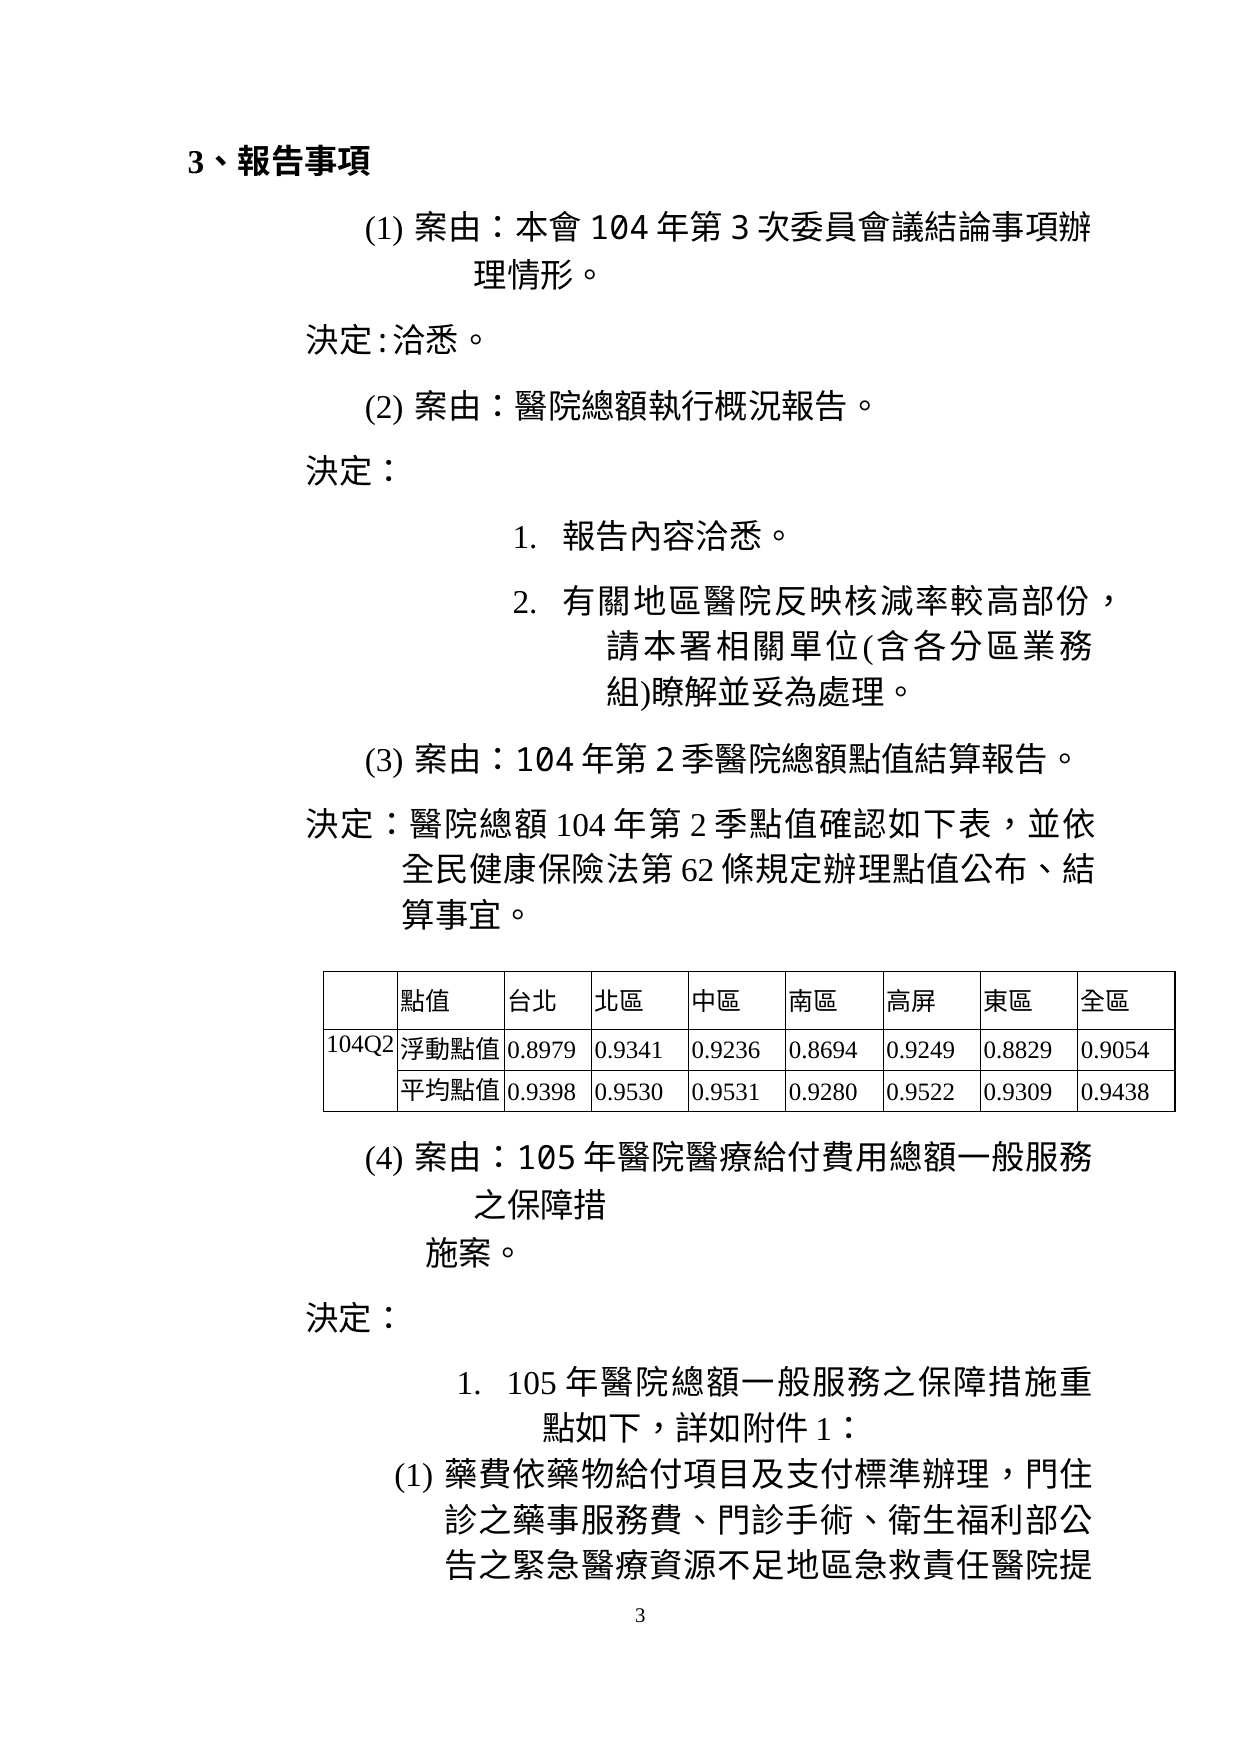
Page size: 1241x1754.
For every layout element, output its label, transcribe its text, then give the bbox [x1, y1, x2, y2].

text 決定：醫院總額104年第2季點值確認如下表，並依全民健康保險法第62條規定辦理點值公布、結算事宜。 [305, 799, 1096, 937]
table_cell 0.9531 [689, 1071, 785, 1111]
table_cell 0.9236 [689, 1030, 785, 1070]
list 報告事項 [187, 135, 1143, 183]
list 105年醫院總額一般服務之保障措施重點如下，詳如附件1： [456, 1358, 1093, 1449]
text 決定:洽悉。 [257, 316, 1093, 362]
table_cell 0.9280 [786, 1071, 883, 1111]
text 決定： [305, 1293, 1096, 1339]
table_cell 0.9309 [981, 1071, 1077, 1111]
list 報告內容洽悉。 [512, 512, 1093, 558]
list 案由：105年醫院醫療給付費用總額一般服務之保障措 [364, 1131, 1093, 1227]
text 施案。 [305, 1227, 1093, 1274]
list 案由：本會104年第3次委員會議結論事項辦理情形。 [364, 201, 1093, 297]
text 決定： [257, 447, 1093, 493]
table_cell 0.9438 [1078, 1071, 1174, 1111]
table_cell 0.9522 [884, 1071, 980, 1111]
list 案由：醫院總額執行概況報告。 [364, 381, 1093, 428]
table_header 高屏 [884, 972, 980, 1028]
table_header 台北 [505, 972, 591, 1028]
table_cell 0.9398 [505, 1071, 591, 1111]
list 有關地區醫院反映核減率較高部份，請本署相關單位(含各分區業務組)瞭解並妥為處理。 [512, 576, 1093, 714]
table_cell 104Q2 [324, 1030, 397, 1111]
table_header 中區 [689, 972, 785, 1028]
table_cell 浮動點值 [398, 1030, 504, 1070]
table_header 點值 [398, 972, 504, 1028]
table_header 南區 [786, 972, 883, 1028]
table_cell 0.9530 [592, 1071, 688, 1111]
table_cell 0.8829 [981, 1030, 1077, 1070]
table_header 北區 [592, 972, 688, 1028]
table_cell 0.8694 [786, 1030, 883, 1070]
list 藥費依藥物給付項目及支付標準辦理，門住診之藥事服務費、門診手術、衛生福利部公告之緊急醫療資源不足地區急救責任醫院提 [394, 1449, 1093, 1587]
table_cell 0.8979 [505, 1030, 591, 1070]
list 案由：104年第2季醫院總額點值結算報告。 [364, 733, 1093, 781]
table_header [324, 972, 397, 1028]
table_cell 平均點值 [398, 1071, 504, 1111]
table_cell 0.9341 [592, 1030, 688, 1070]
table_cell 0.9249 [884, 1030, 980, 1070]
table_cell 0.9054 [1078, 1030, 1174, 1070]
table_header 全區 [1078, 972, 1174, 1028]
table_header 東區 [981, 972, 1077, 1028]
